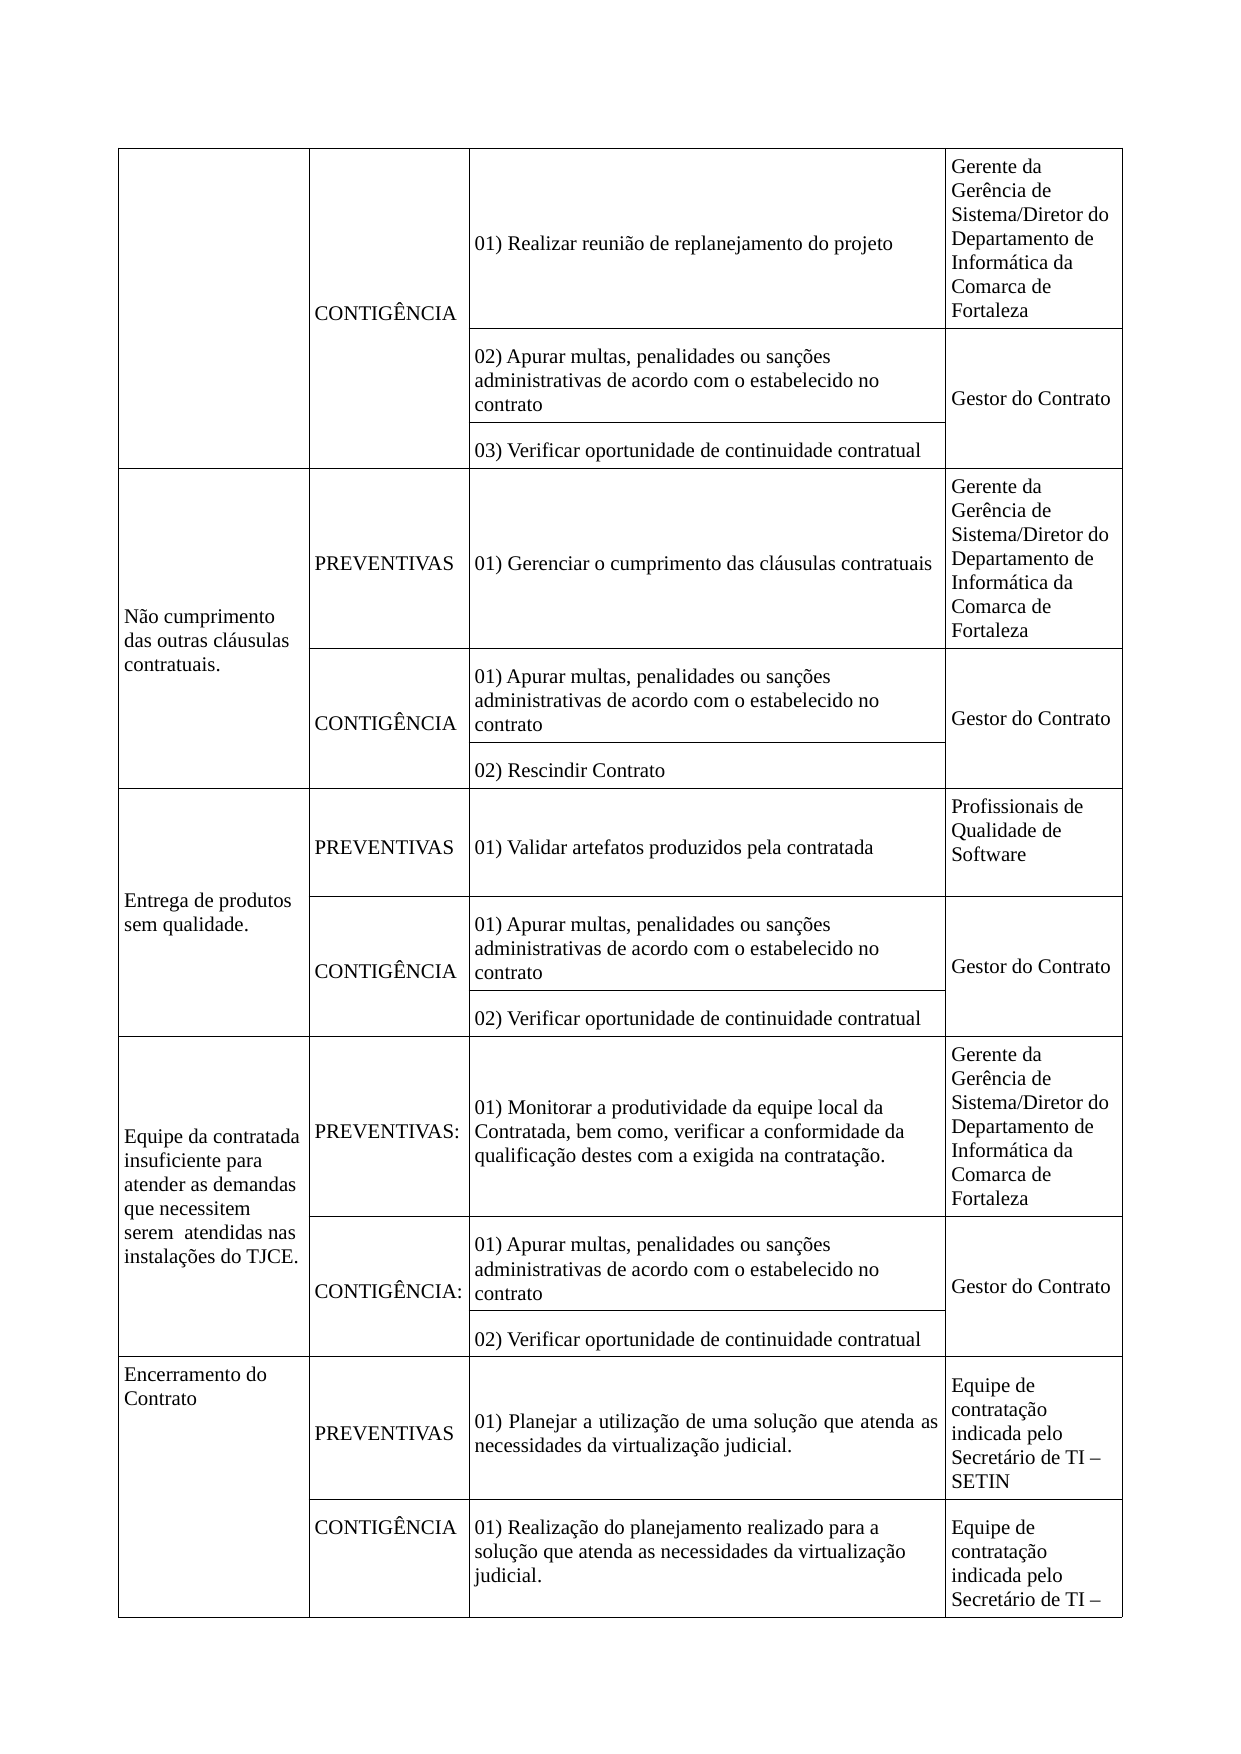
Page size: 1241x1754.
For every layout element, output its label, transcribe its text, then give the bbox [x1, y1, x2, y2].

table_cell PREVENTIVAS [310, 789, 469, 896]
table_cell Não cumprimento das outras cláusulas contratuais. [119, 469, 309, 788]
table_cell Equipe da contratada insuficiente para atender as demandas que necessitem serem atendidas nas instalações do TJCE. [119, 1037, 309, 1356]
table_cell 02) Verificar oportunidade de continuidade contratual [470, 991, 945, 1036]
table_cell 01) Validar artefatos produzidos pela contratada [470, 789, 945, 896]
table_cell CONTIGÊNCIA [310, 649, 469, 788]
table_cell 02) Verificar oportunidade de continuidade contratual [470, 1311, 945, 1356]
table_cell Gerente da Gerência de Sistema/Diretor do Departamento de Informática da Comarca de Fortaleza [946, 469, 1122, 648]
table_cell 02) Apurar multas, penalidades ou sanções administrativas de acordo com o estabelecido no contrato [470, 329, 945, 422]
table_cell 03) Verificar oportunidade de continuidade contratual [470, 423, 945, 468]
table_cell CONTIGÊNCIA [310, 149, 469, 468]
table_cell Gestor do Contrato [946, 329, 1122, 468]
table_cell Equipe de contratação indicada pelo Secretário de TI – SETIN [946, 1357, 1122, 1499]
table_cell CONTIGÊNCIA [310, 1500, 469, 1617]
table_cell Gerente da Gerência de Sistema/Diretor do Departamento de Informática da Comarca de Fortaleza [946, 149, 1122, 328]
table_cell CONTIGÊNCIA [310, 897, 469, 1036]
table_cell Profissionais de Qualidade de Software [946, 789, 1122, 896]
table_cell 01) Monitorar a produtividade da equipe local da Contratada, bem como, verificar a conformidade da qualificação destes com a exigida na contratação. [470, 1037, 945, 1216]
table_cell [119, 149, 309, 468]
table_cell PREVENTIVAS: [310, 1037, 469, 1216]
table_cell 01) Apurar multas, penalidades ou sanções administrativas de acordo com o estabelecido no contrato [470, 1217, 945, 1310]
table_cell 01) Apurar multas, penalidades ou sanções administrativas de acordo com o estabelecido no contrato [470, 649, 945, 742]
table_cell Gestor do Contrato [946, 1217, 1122, 1356]
table_cell PREVENTIVAS [310, 1357, 469, 1499]
table_cell 02) Rescindir Contrato [470, 743, 945, 788]
table_cell 01) Realizar reunião de replanejamento do projeto [470, 149, 945, 328]
table_cell 01) Gerenciar o cumprimento das cláusulas contratuais [470, 469, 945, 648]
table_cell 01) Apurar multas, penalidades ou sanções administrativas de acordo com o estabelecido no contrato [470, 897, 945, 990]
table_cell Gerente da Gerência de Sistema/Diretor do Departamento de Informática da Comarca de Fortaleza [946, 1037, 1122, 1216]
table_cell Gestor do Contrato [946, 897, 1122, 1036]
table_cell 01) Planejar a utilização de uma solução que atenda as necessidades da virtualização judicial. [470, 1357, 945, 1499]
table_cell Gestor do Contrato [946, 649, 1122, 788]
table_cell CONTIGÊNCIA: [310, 1217, 469, 1356]
table_cell Entrega de produtos sem qualidade. [119, 789, 309, 1036]
table_cell 01) Realização do planejamento realizado para a solução que atenda as necessidades da virtualização judicial. [470, 1500, 945, 1617]
table_cell Equipe de contratação indicada pelo Secretário de TI – [946, 1500, 1122, 1617]
table_cell Encerramento do Contrato [119, 1357, 309, 1617]
table_cell PREVENTIVAS [310, 469, 469, 648]
